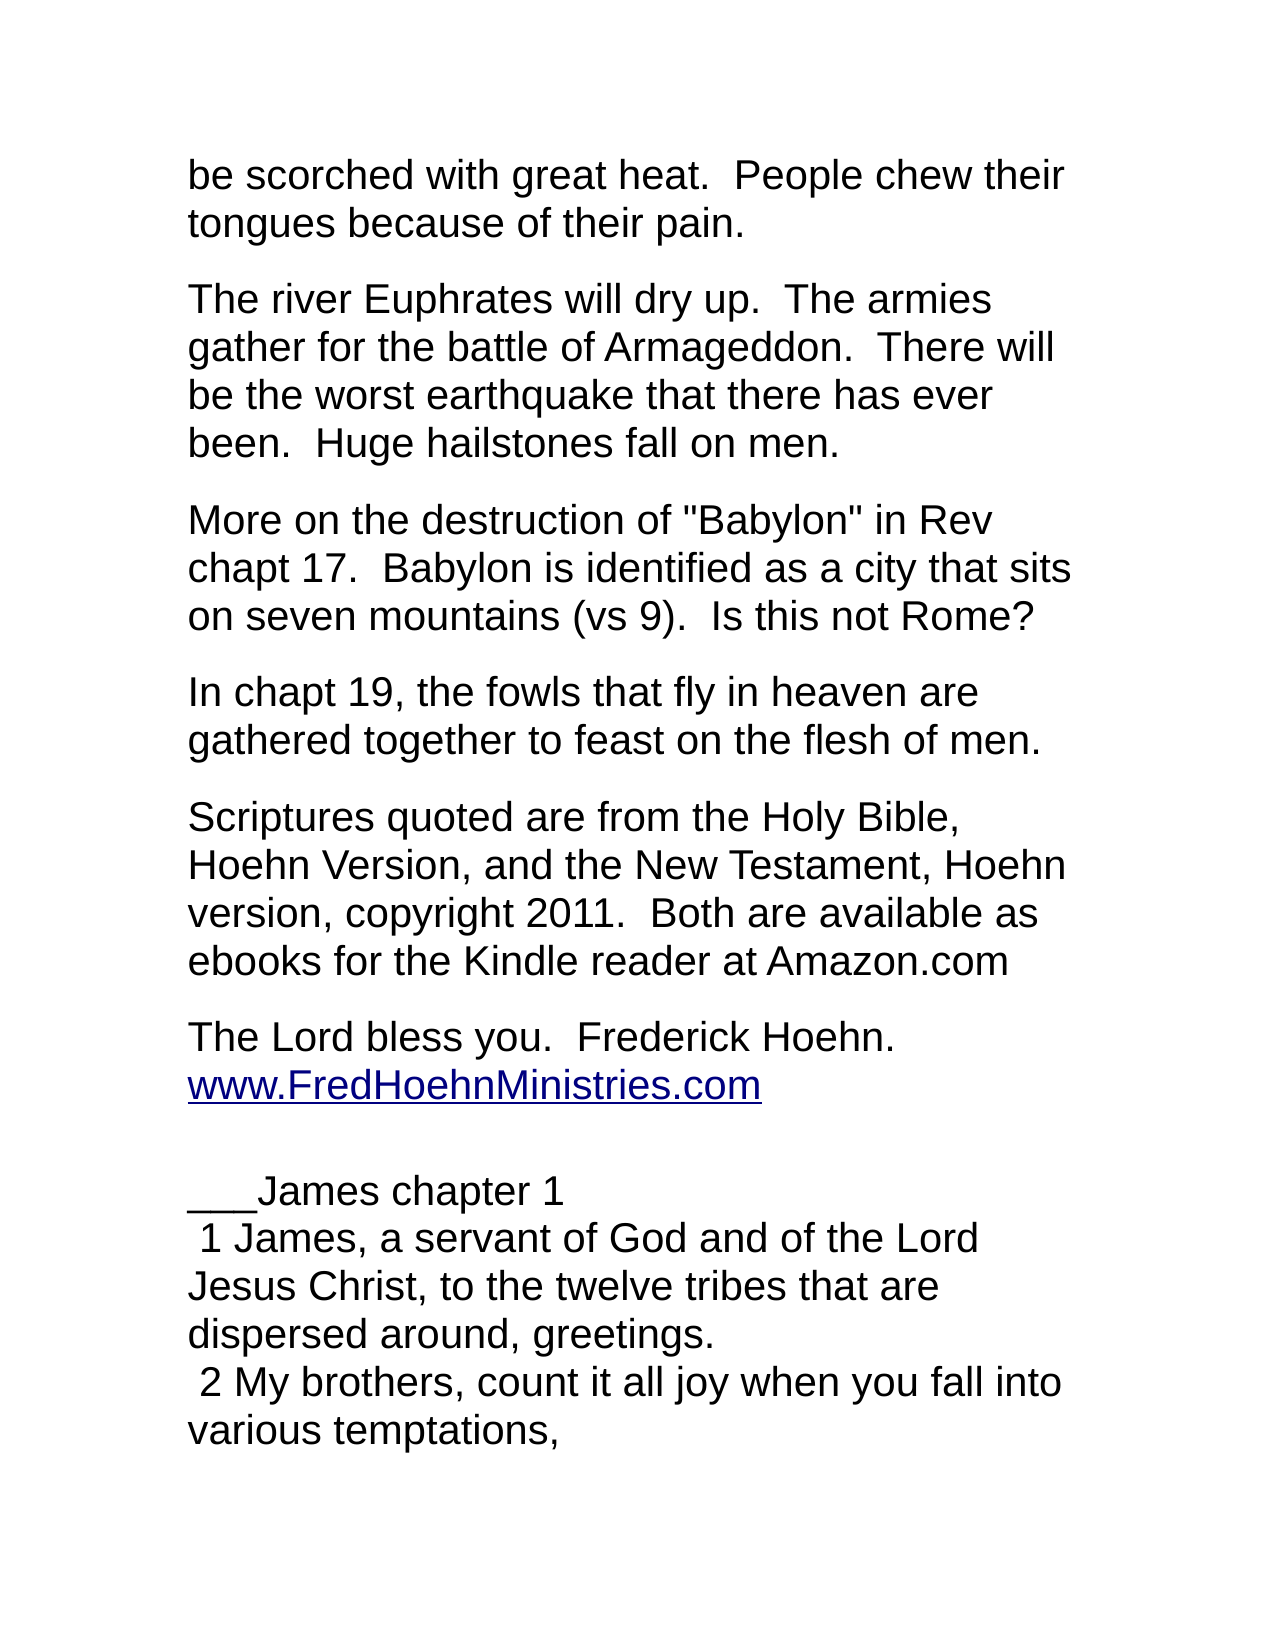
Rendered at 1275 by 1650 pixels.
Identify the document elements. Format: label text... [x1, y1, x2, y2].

text Scriptures quoted are from the Holy Bible, Hoehn Version, and the New Testament, Hoehn version, copyright 2011. Both are available as ebooks for the Kindle reader at Amazon.com [187, 792, 1087, 984]
text The river Euphrates will dry up. The armies gather for the battle of Armageddon. There will be the worst earthquake that there has ever been. Huge hailstones fall on men. [187, 274, 1087, 466]
text In chapt 19, the fowls that fly in heaven are gathered together to feast on the flesh of men. [187, 667, 1087, 763]
text ___James chapter 1 [187, 1166, 1087, 1214]
text The Lord bless you. Frederick Hoehn. [187, 1012, 1087, 1060]
text be scorched with great heat. People chew their tongues because of their pain. [187, 150, 1087, 246]
text www.FredHoehnMinistries.com [187, 1060, 1087, 1108]
text More on the destruction of "Babylon" in Rev chapt 17. Babylon is identified as a city that sits on seven mountains (vs 9). Is this not Rome? [187, 495, 1087, 639]
text 2 My brothers, count it all joy when you fall into various temptations, [187, 1357, 1087, 1453]
text 1 James, a servant of God and of the Lord Jesus Christ, to the twelve tribes that are dispersed around, greetings. [187, 1214, 1087, 1357]
